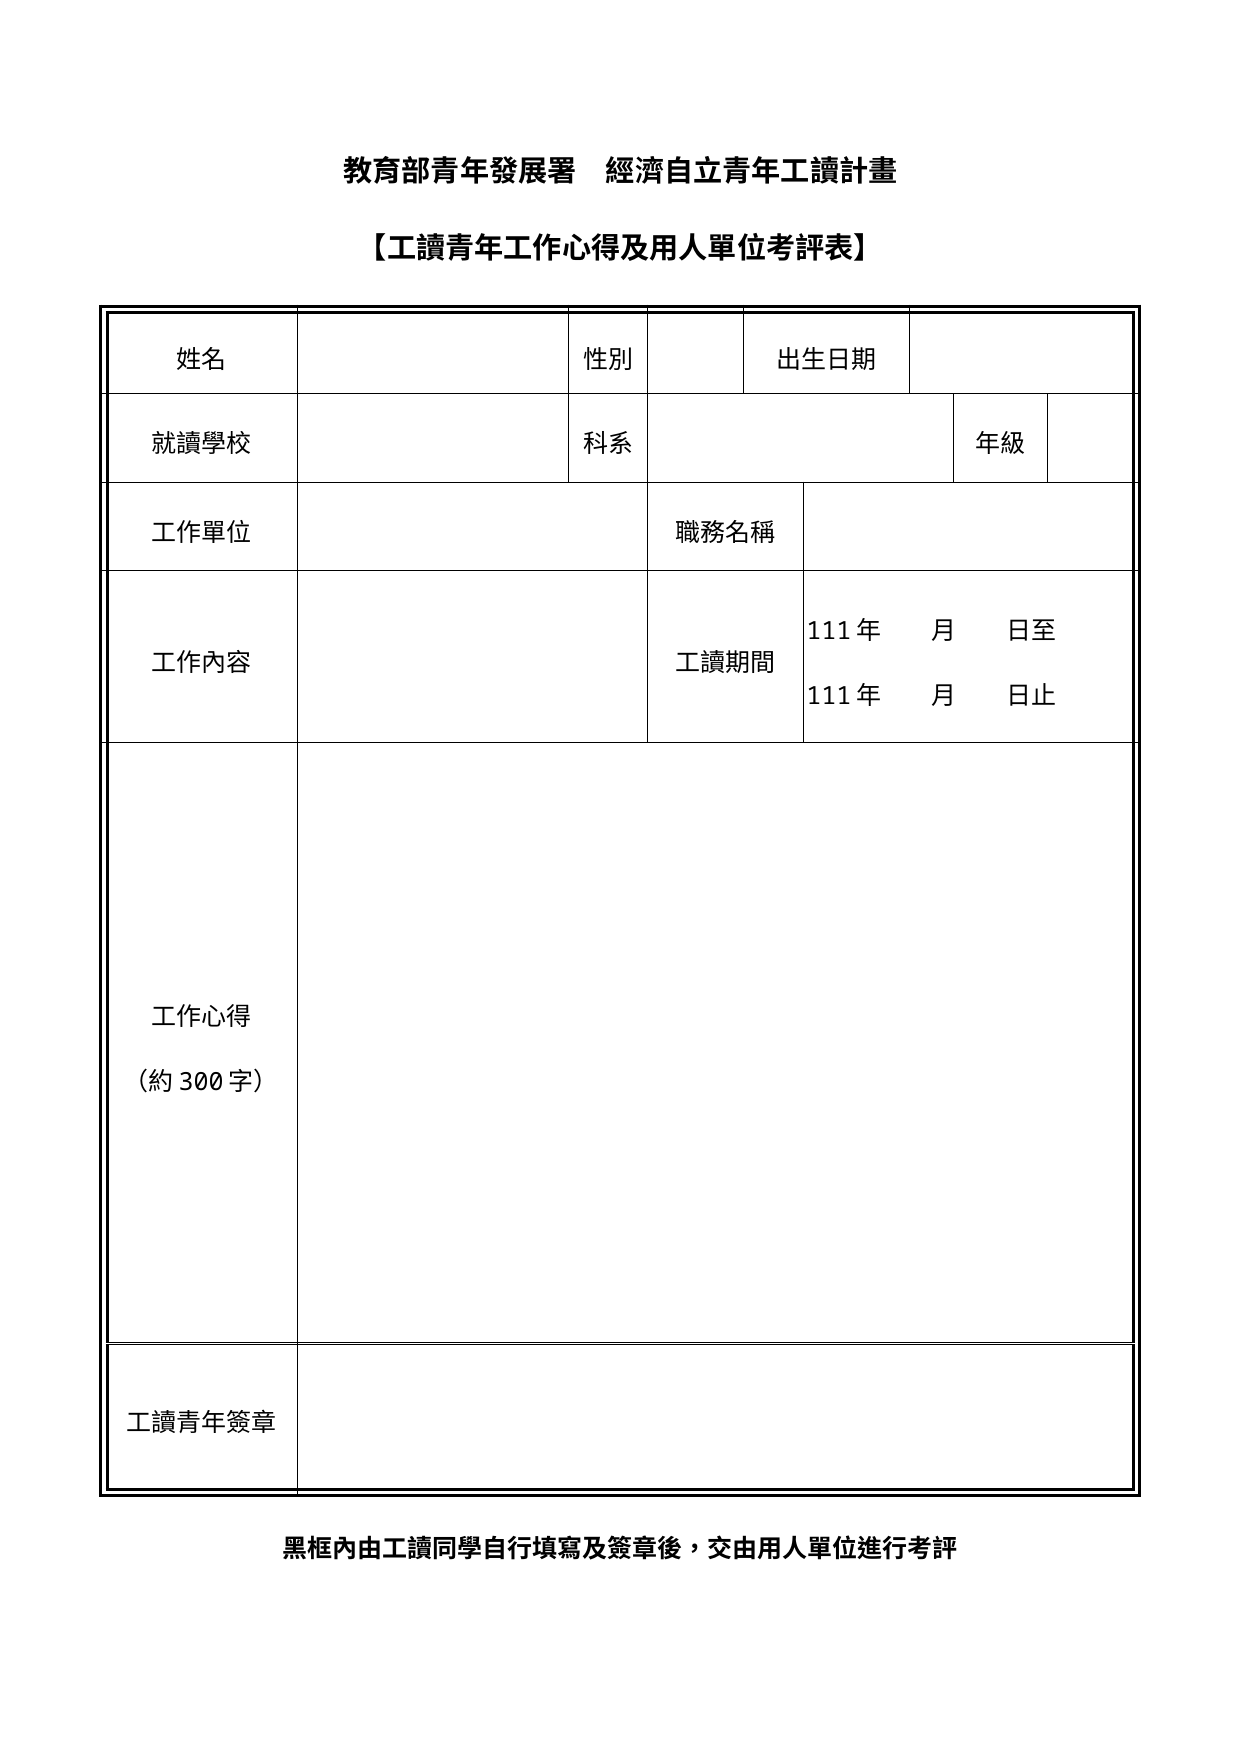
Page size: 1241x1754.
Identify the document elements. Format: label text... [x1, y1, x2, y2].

table_cell [104, 1488, 297, 1494]
table_cell 工作內容 [109, 571, 297, 742]
table_cell 年級 [954, 394, 1047, 482]
table_header [298, 314, 568, 393]
table_header 性別 [569, 314, 647, 393]
table_cell [804, 483, 1132, 570]
table_header [648, 314, 743, 393]
table_header 姓名 [104, 308, 297, 393]
table_cell [298, 1488, 1136, 1494]
table_cell 工作單位 [109, 483, 297, 570]
table_cell [1048, 394, 1132, 482]
table_cell 111年 月 日至 111年 月 日止 [804, 571, 1132, 742]
table_cell 工讀青年簽章 [109, 1345, 297, 1488]
table_header 出生日期 [744, 314, 909, 393]
table_cell 科系 [569, 394, 647, 482]
table_cell [298, 1345, 1132, 1488]
table_header [910, 314, 1132, 393]
table_cell 工讀期間 [648, 571, 803, 742]
table_cell [298, 571, 647, 742]
table_cell [298, 394, 568, 482]
table_cell 黑框內由工讀同學自行填寫及簽章後，交由用人單位進行考評 [104, 1497, 1136, 1574]
text 【工讀青年工作心得及用人單位考評表】 [118, 204, 1122, 267]
table_cell [648, 394, 953, 482]
table_cell 工作心得 （約300字） [109, 743, 297, 1342]
table_cell 就讀學校 [109, 394, 297, 482]
table_cell [298, 483, 647, 570]
table_cell [298, 743, 1132, 1342]
table_header [910, 308, 1136, 393]
text 教育部青年發展署 經濟自立青年工讀計畫 [118, 127, 1122, 189]
table_cell 職務名稱 [648, 483, 803, 570]
